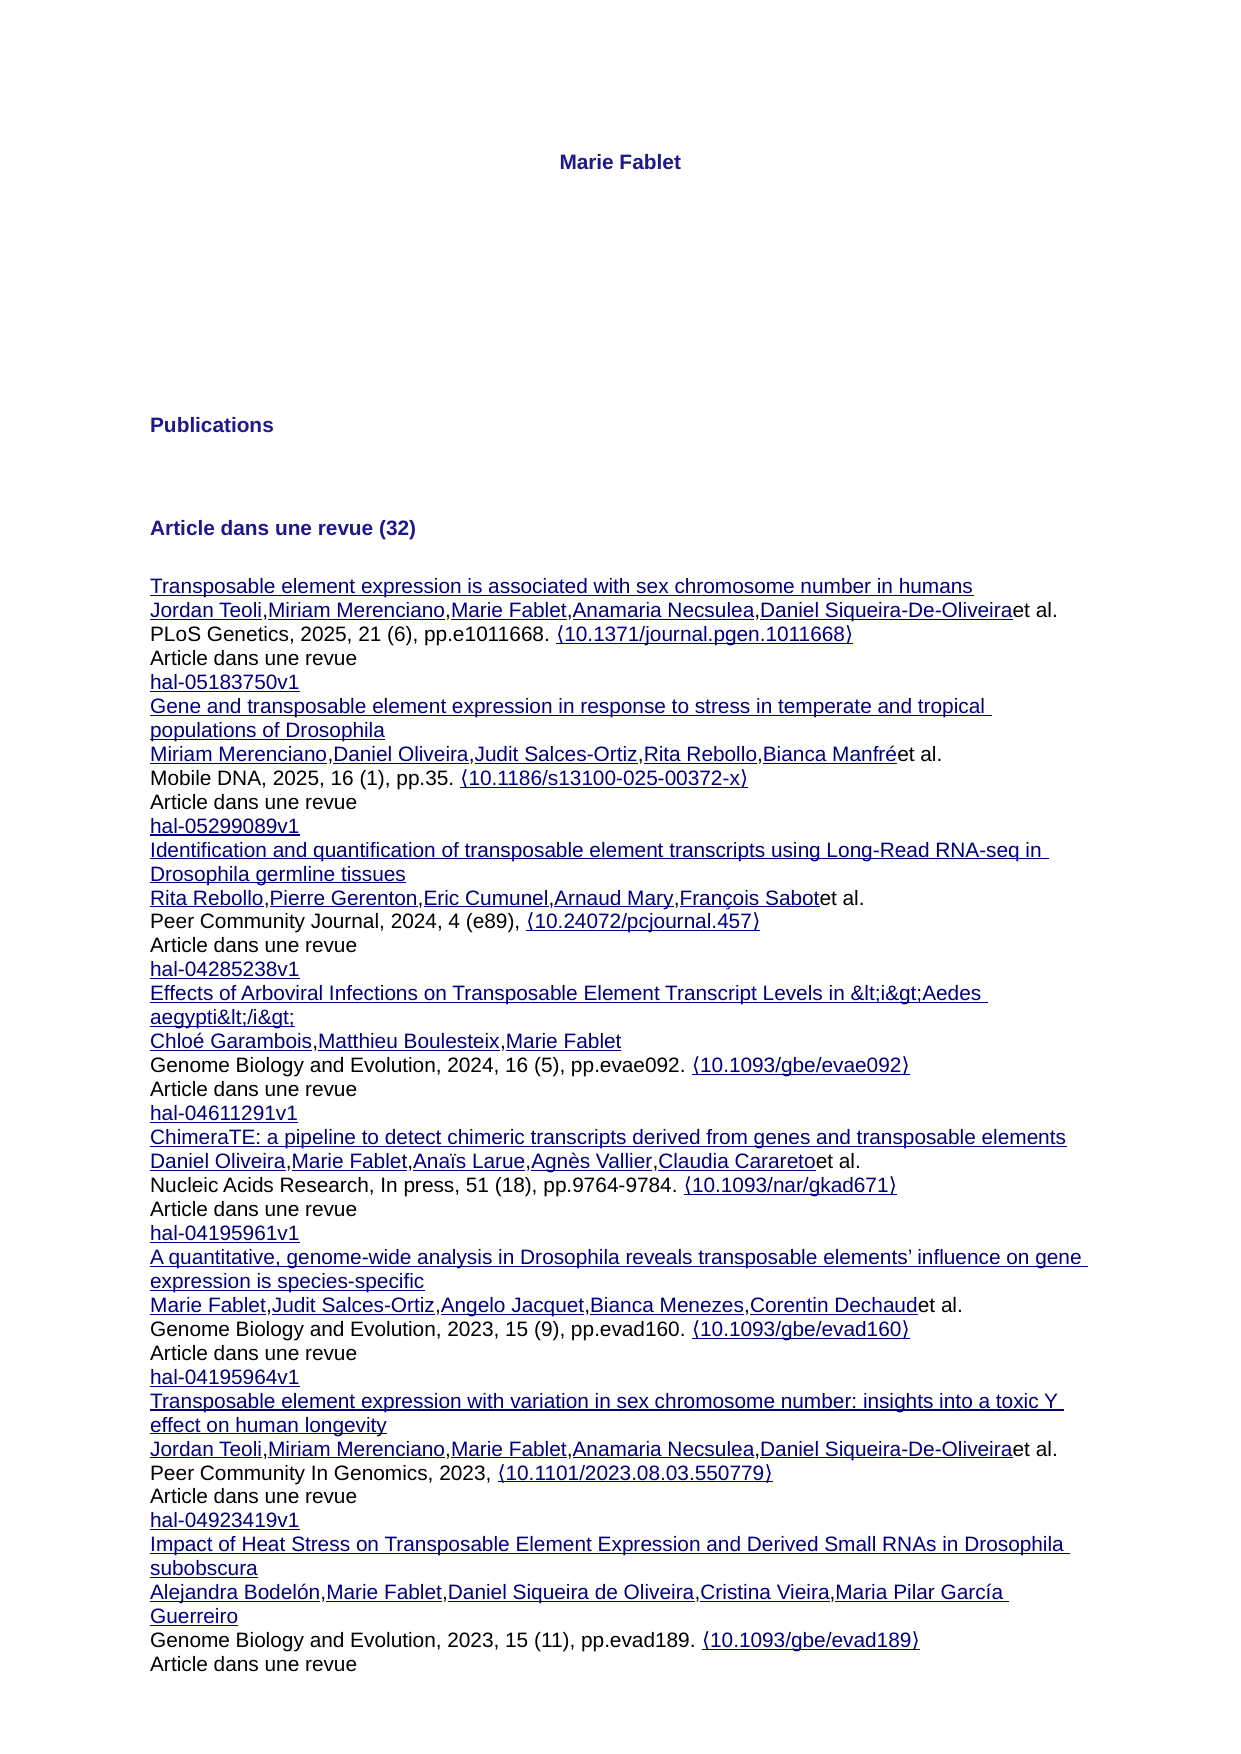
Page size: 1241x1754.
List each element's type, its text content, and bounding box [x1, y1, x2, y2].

table_header Transposable element expression is associated with sex chromosome number in humans Jordan Teoli,Miriam Merenciano,Marie Fablet,Anamaria Necsulea,Daniel Siqueira-De-Oliveiraet al. PLoS Genetics, 2025, 21 (6), pp.e1011668. ⟨10.1371/journal.pgen.1011668⟩ Article dans une revue hal-05183750v1 [150, 574, 1090, 694]
table_cell Impact of Heat Stress on Transposable Element Expression and Derived Small RNAs in Drosophila subobscura Alejandra Bodelón,Marie Fablet,Daniel Siqueira de Oliveira,Cristina Vieira,Maria Pilar García Guerreiro Genome Biology and Evolution, 2023, 15 (11), pp.evad189. ⟨10.1093/gbe/evad189⟩ Article dans une revue [150, 1532, 1090, 1676]
subtitle Article dans une revue (32) [150, 516, 1090, 539]
subtitle Publications [150, 412, 1090, 436]
table_cell A quantitative, genome-wide analysis in Drosophila reveals transposable elements’ influence on gene expression is species-specific Marie Fablet,Judit Salces-Ortiz,Angelo Jacquet,Bianca Menezes,Corentin Dechaudet al. Genome Biology and Evolution, 2023, 15 (9), pp.evad160. ⟨10.1093/gbe/evad160⟩ Article dans une revue hal-04195964v1 [150, 1245, 1090, 1388]
table_cell Transposable element expression with variation in sex chromosome number: insights into a toxic Y effect on human longevity Jordan Teoli,Miriam Merenciano,Marie Fablet,Anamaria Necsulea,Daniel Siqueira-De-Oliveiraet al. Peer Community In Genomics, 2023, ⟨10.1101/2023.08.03.550779⟩ Article dans une revue hal-04923419v1 [150, 1389, 1090, 1532]
subtitle Marie Fablet [150, 150, 1090, 174]
table_cell Identification and quantification of transposable element transcripts using Long-Read RNA-seq in Drosophila germline tissues Rita Rebollo,Pierre Gerenton,Eric Cumunel,Arnaud Mary,François Sabotet al. Peer Community Journal, 2024, 4 (e89), ⟨10.24072/pcjournal.457⟩ Article dans une revue hal-04285238v1 [150, 838, 1090, 981]
table_cell Effects of Arboviral Infections on Transposable Element Transcript Levels in &lt;i&gt;Aedes aegypti&lt;/i&gt; Chloé Garambois,Matthieu Boulesteix,Marie Fablet Genome Biology and Evolution, 2024, 16 (5), pp.evae092. ⟨10.1093/gbe/evae092⟩ Article dans une revue hal-04611291v1 [150, 981, 1090, 1125]
table_cell Gene and transposable element expression in response to stress in temperate and tropical populations of Drosophila Miriam Merenciano,Daniel Oliveira,Judit Salces-Ortiz,Rita Rebollo,Bianca Manfréet al. Mobile DNA, 2025, 16 (1), pp.35. ⟨10.1186/s13100-025-00372-x⟩ Article dans une revue hal-05299089v1 [150, 694, 1090, 837]
table_cell ChimeraTE: a pipeline to detect chimeric transcripts derived from genes and transposable elements Daniel Oliveira,Marie Fablet,Anaïs Larue,Agnès Vallier,Claudia Cararetoet al. Nucleic Acids Research, In press, 51 (18), pp.9764-9784. ⟨10.1093/nar/gkad671⟩ Article dans une revue hal-04195961v1 [150, 1125, 1090, 1245]
